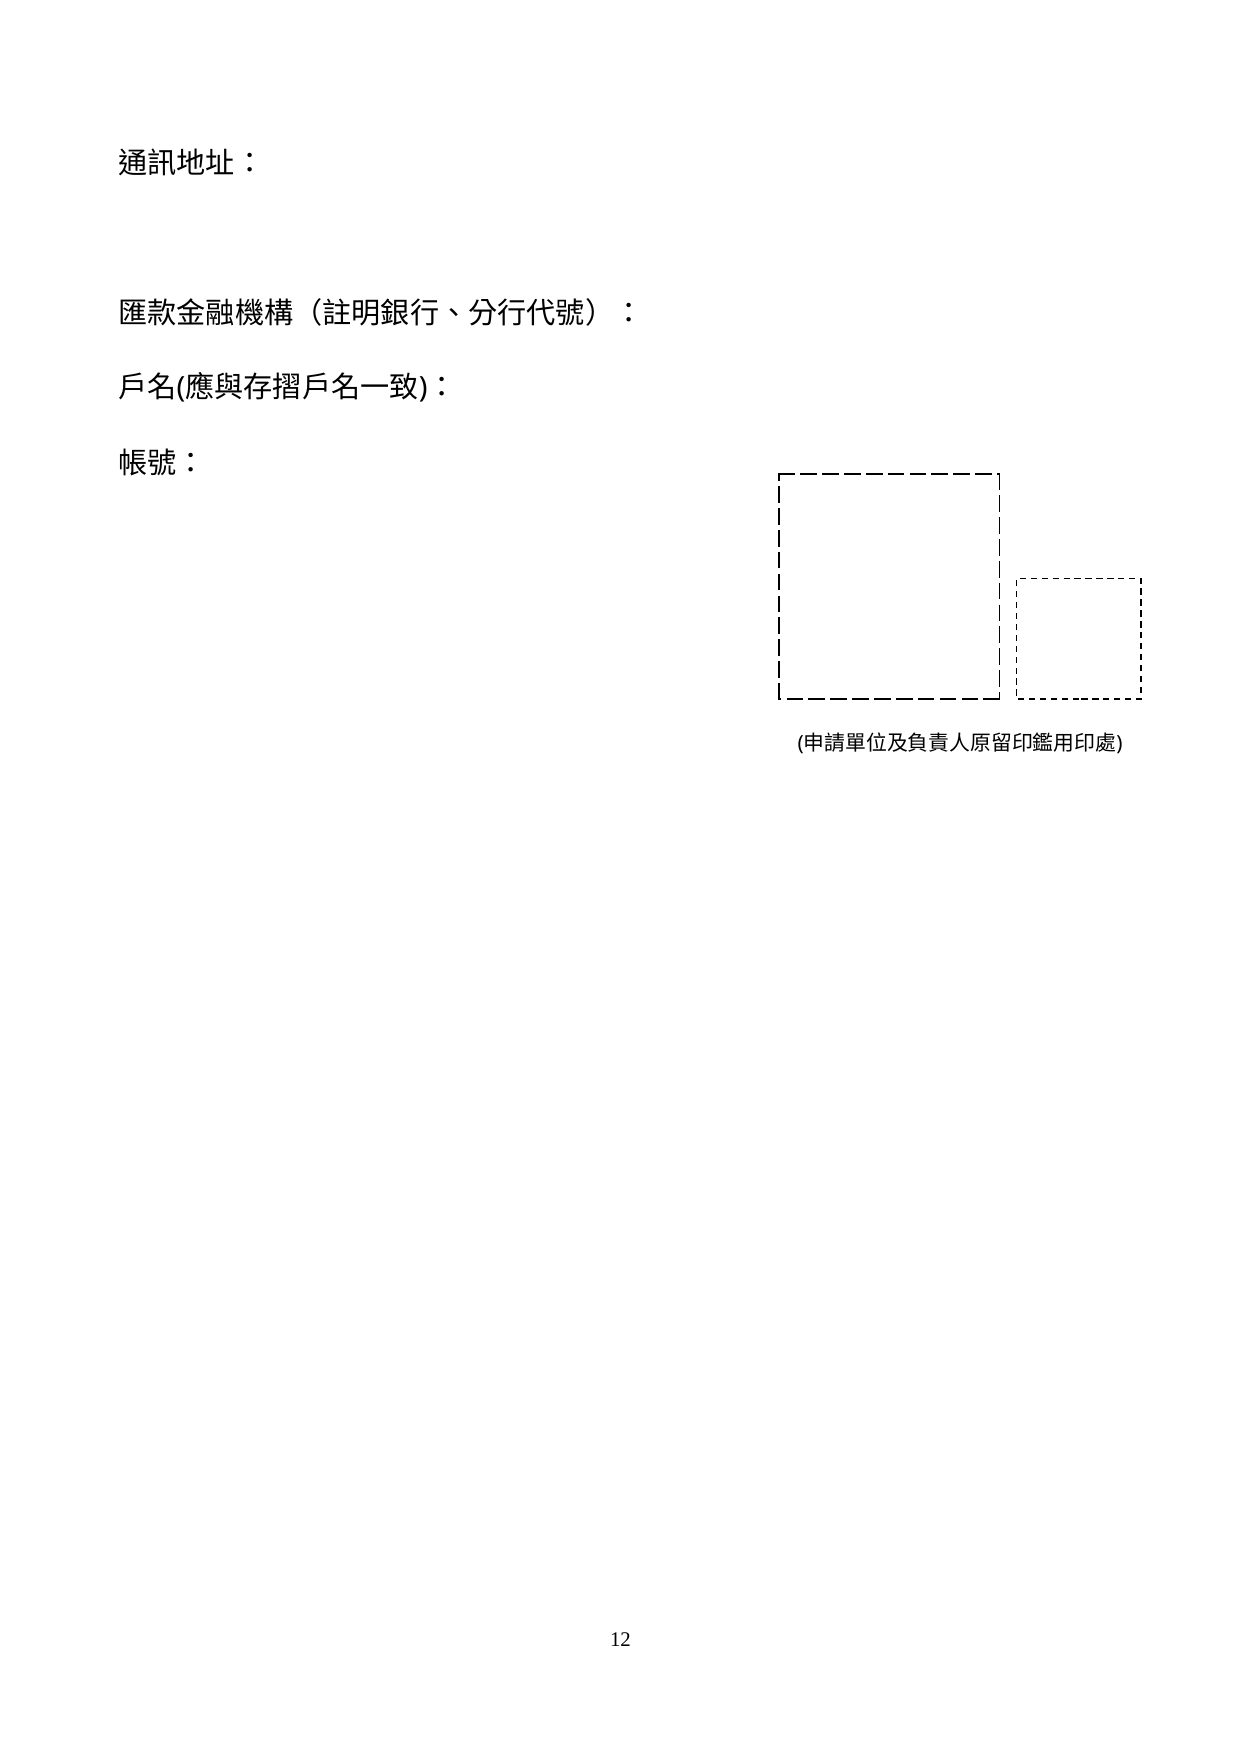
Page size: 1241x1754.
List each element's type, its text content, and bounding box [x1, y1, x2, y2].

text 匯款金融機構（註明銀行、分行代號）： [118, 273, 1122, 348]
text 帳號： [118, 423, 1122, 498]
text 戶名(應與存摺戶名一致)： [118, 348, 1122, 423]
text (申請單位及負責人原留印鑑用印處) [118, 723, 1122, 760]
text 通訊地址： [118, 123, 1122, 198]
